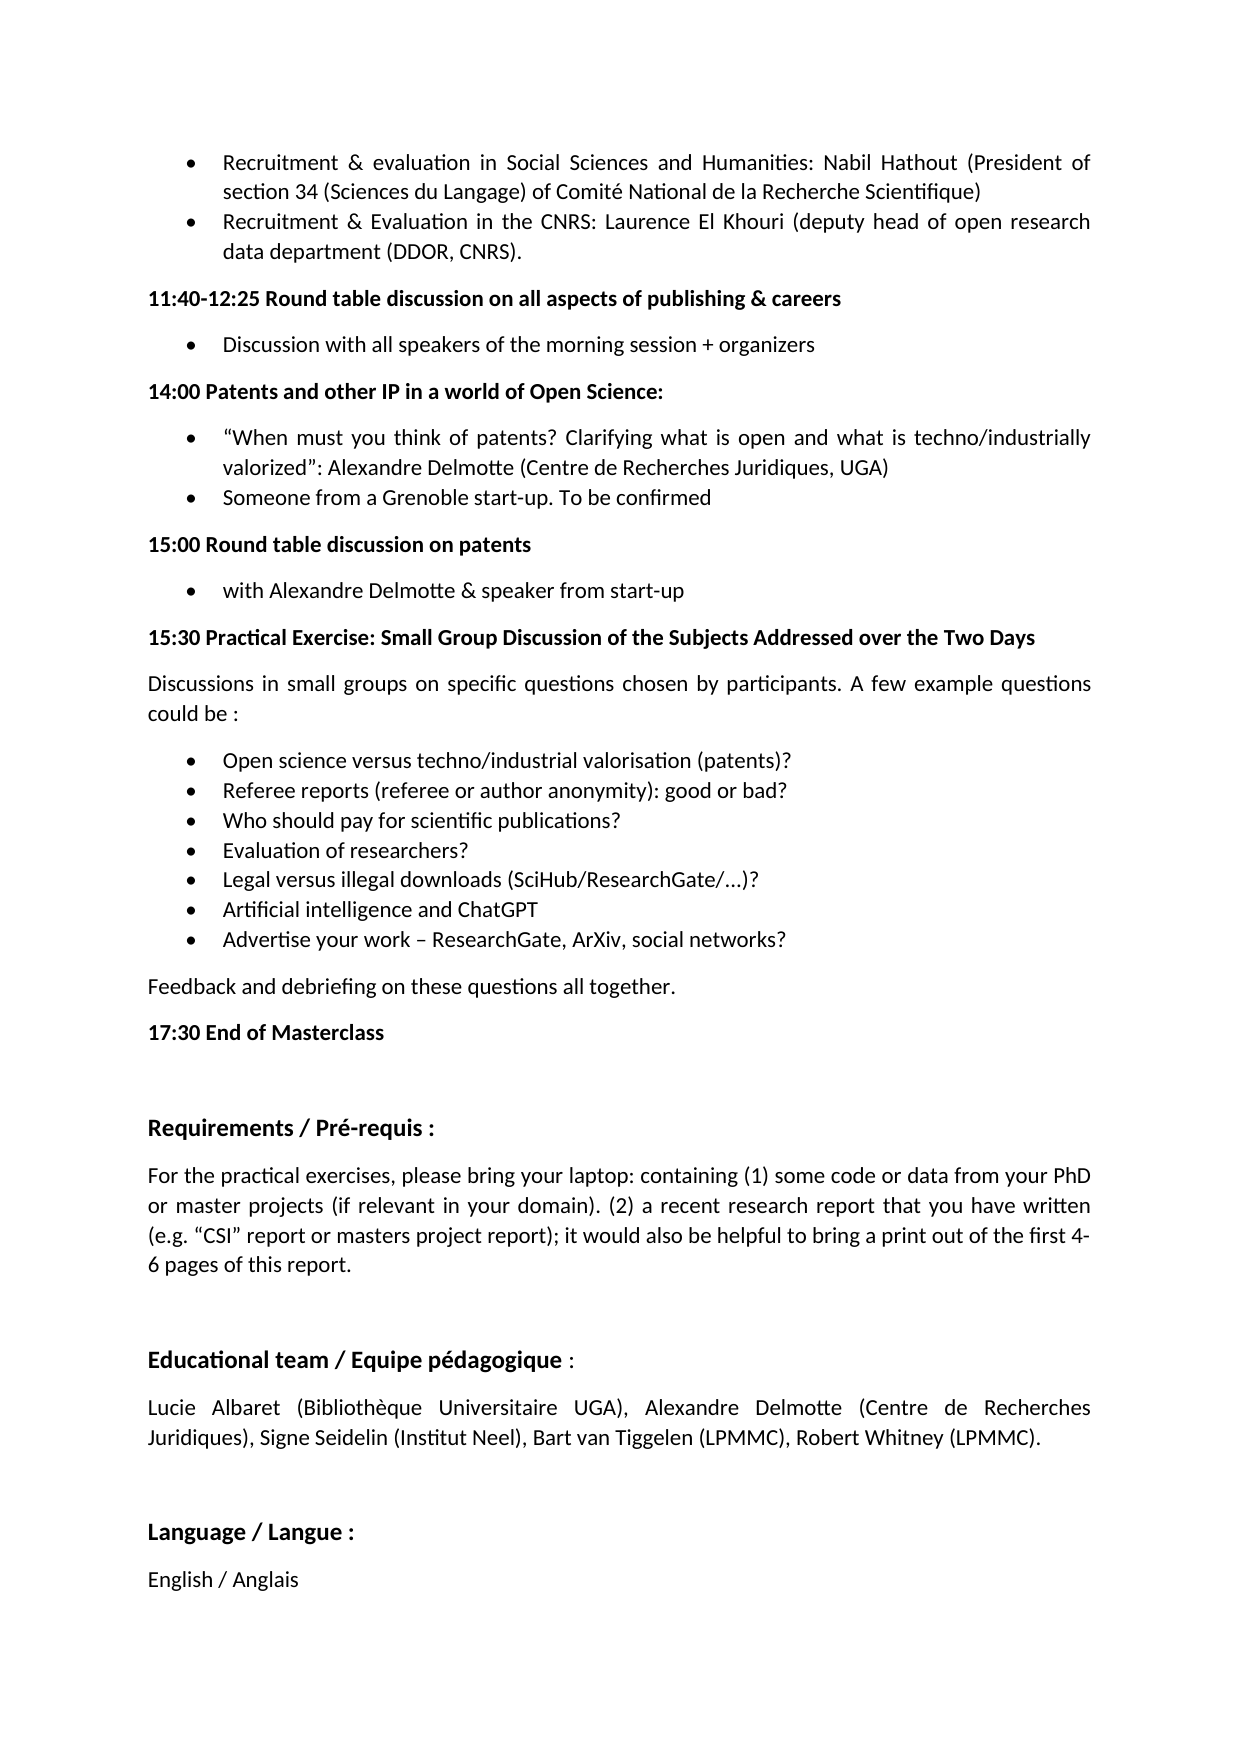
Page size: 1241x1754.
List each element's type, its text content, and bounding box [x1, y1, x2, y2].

list Who should pay for scientific publications? [185, 806, 1093, 834]
text Language / Langue : [148, 1516, 1093, 1547]
text 17:30 End of Masterclass [148, 1018, 1093, 1047]
text Discussions in small groups on specific questions chosen by participants. A few example questions could be : [148, 669, 1093, 727]
list “When must you think of patents? Clarifying what is open and what is techno/industrially valorized”: Alexandre Delmotte (Centre de Recherches Juridiques, UGA) [185, 423, 1093, 481]
list Referee reports (referee or author anonymity): good or bad? [185, 776, 1093, 804]
text 15:00 Round table discussion on patents [148, 530, 1093, 558]
text Feedback and debriefing on these questions all together. [148, 972, 1093, 1000]
list Advertise your work – ResearchGate, ArXiv, social networks? [185, 925, 1093, 953]
text 14:00 Patents and other IP in a world of Open Science: [148, 377, 1093, 405]
list Recruitment & Evaluation in the CNRS: Laurence El Khouri (deputy head of open research data department (DDOR, CNRS). [185, 207, 1093, 265]
list Evaluation of researchers? [185, 836, 1093, 864]
list Legal versus illegal downloads (SciHub/ResearchGate/...)? [185, 866, 1093, 894]
list Discussion with all speakers of the morning session + organizers [185, 330, 1093, 358]
text Lucie Albaret (Bibliothèque Universitaire UGA), Alexandre Delmotte (Centre de Recherches Juridiques), Signe Seidelin (Institut Neel), Bart van Tiggelen (LPMMC), Robert Whitney (LPMMC). [148, 1393, 1093, 1451]
text English / Anglais [148, 1565, 1093, 1593]
list Open science versus techno/industrial valorisation (patents)? [185, 746, 1093, 774]
list Someone from a Grenoble start-up. To be confirmed [185, 483, 1093, 511]
text 11:40-12:25 Round table discussion on all aspects of publishing & careers [148, 284, 1093, 312]
text Requirements / Pré-requis : [148, 1112, 1093, 1142]
list with Alexandre Delmotte & speaker from start-up [185, 576, 1093, 604]
text Educational team / Equipe pédagogique : [148, 1344, 1093, 1374]
list Recruitment & evaluation in Social Sciences and Humanities: Nabil Hathout (President of section 34 (Sciences du Langage) of Comité National de la Recherche Scientifique) [185, 148, 1093, 206]
text For the practical exercises, please bring your laptop: containing (1) some code or data from your PhD or master projects (if relevant in your domain). (2) a recent research report that you have written (e.g. “CSI” report or masters project report); it would also be helpful to bring a print out of the first 4-6 pages of this report. [148, 1161, 1093, 1279]
text 15:30 Practical Exercise: Small Group Discussion of the Subjects Addressed over the Two Days [148, 623, 1093, 651]
list Artificial intelligence and ChatGPT [185, 896, 1093, 923]
